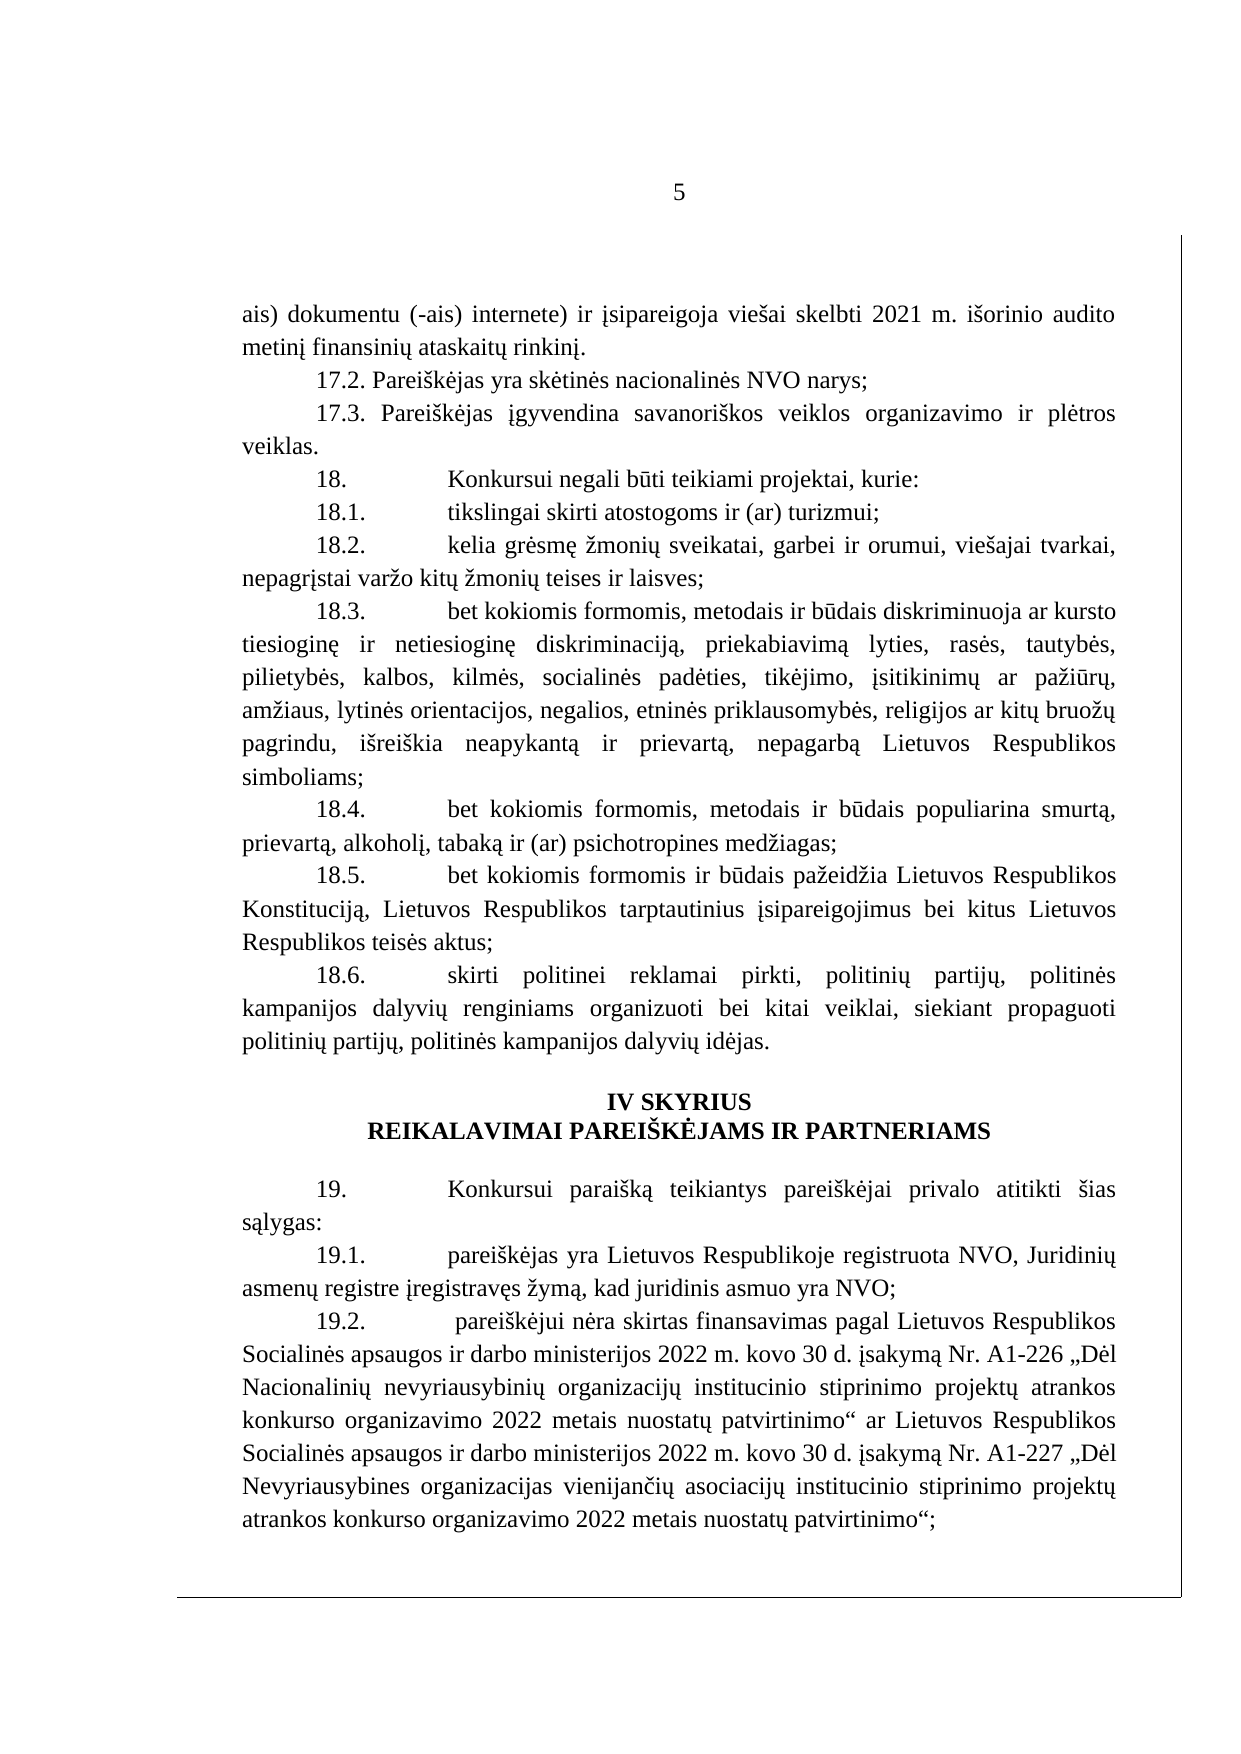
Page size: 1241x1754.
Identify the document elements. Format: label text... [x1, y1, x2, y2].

text 18. Konkursui negali būti teikiami projektai, kurie: [177, 400, 1181, 433]
text 17.1. viešai internete skelbia 2019 ar 2020 metų išorinio audito audituotą metinių finansinių ataskaitų rinkinį kartu su auditoriaus išvada (paraiškoje pateikia aktyvią (-ias) nuorodą (-as), leidžiančią (-ias) susipažinti su viešai paskelbtu (-ais) dokumentu (-ais) internete) ir įsipareigoja viešai skelbti 2021 m. išorinio audito metinį finansinių ataskaitų rinkinį. [177, 235, 1181, 301]
text 17.2. Pareiškėjas yra skėtinės nacionalinės NVO narys; [177, 301, 1181, 334]
text 18.5. bet kokiomis formomis ir būdais pažeidžia Lietuvos Respublikos Konstituciją, Lietuvos Respublikos tarptautinius įsipareigojimus bei kitus Lietuvos Respublikos teisės aktus; [177, 796, 1181, 895]
text 19.2. pareiškėjui nėra skirtas finansavimas pagal Lietuvos Respublikos Socialinės apsaugos ir darbo ministerijos 2022 m. kovo 30 d. įsakymą Nr. A1-226 „Dėl Nacionalinių nevyriausybinių organizacijų institucinio stiprinimo projektų atrankos konkurso organizavimo 2022 metais nuostatų patvirtinimo“ ar Lietuvos Respublikos Socialinės apsaugos ir darbo ministerijos 2022 m. kovo 30 d. įsakymą Nr. A1-227 „Dėl Nevyriausybines organizacijas vienijančių asociacijų institucinio stiprinimo projektų atrankos konkurso organizavimo 2022 metais nuostatų patvirtinimo“; [177, 1241, 1181, 1597]
text 18.1. tikslingai skirti atostogoms ir (ar) turizmui; [177, 433, 1181, 466]
text REIKALAVIMAI PAREIŠKĖJAMS IR PARTNERIAMS [177, 1116, 1181, 1145]
text 17.3. Pareiškėjas įgyvendina savanoriškos veiklos organizavimo ir plėtros veiklas. [177, 334, 1181, 400]
text IV SKYRIUS [177, 1087, 1181, 1116]
text 18.6. skirti politinei reklamai pirkti, politinių partijų, politinės kampanijos dalyvių renginiams organizuoti bei kitai veiklai, siekiant propaguoti politinių partijų, politinės kampanijos dalyvių idėjas. [177, 895, 1181, 1054]
text 19.1. pareiškėjas yra Lietuvos Respublikoje registruota NVO, Juridinių asmenų registre įregistravęs žymą, kad juridinis asmuo yra NVO; [177, 1175, 1181, 1241]
text 18.3. bet kokiomis formomis, metodais ir būdais diskriminuoja ar kursto tiesioginę ir netiesioginę diskriminaciją, priekabiavimą lyties, rasės, tautybės, pilietybės, kalbos, kilmės, socialinės padėties, tikėjimo, įsitikinimų ar pažiūrų, amžiaus, lytinės orientacijos, negalios, etninės priklausomybės, religijos ar kitų bruožų pagrindu, išreiškia neapykantą ir prievartą, nepagarbą Lietuvos Respublikos simboliams; [177, 532, 1181, 730]
text 18.2. kelia grėsmę žmonių sveikatai, garbei ir orumui, viešajai tvarkai, nepagrįstai varžo kitų žmonių teises ir laisves; [177, 466, 1181, 532]
text 18.4. bet kokiomis formomis, metodais ir būdais populiarina smurtą, prievartą, alkoholį, tabaką ir (ar) psichotropines medžiagas; [177, 730, 1181, 796]
